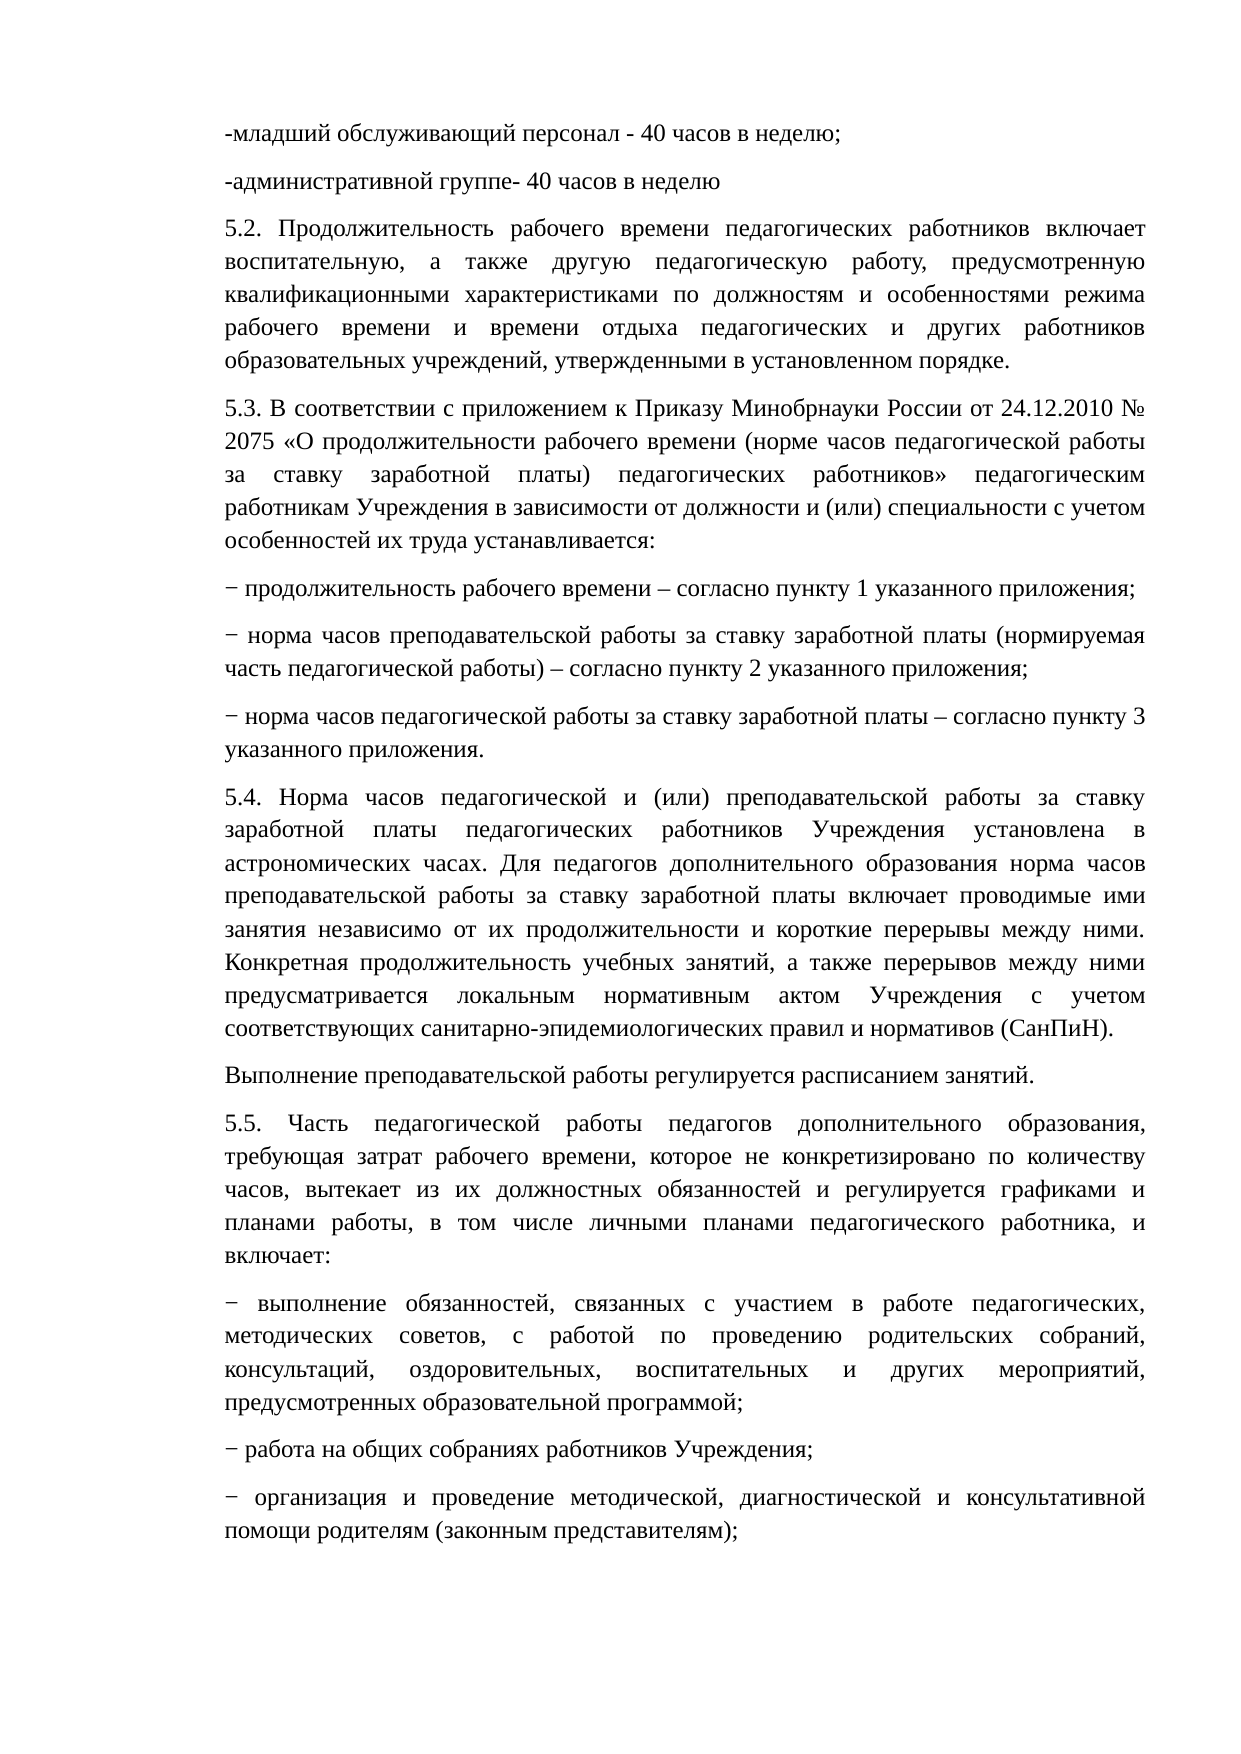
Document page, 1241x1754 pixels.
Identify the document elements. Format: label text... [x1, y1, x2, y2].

text Выполнение преподавательской работы регулируется расписанием занятий. [224, 1060, 1146, 1089]
text − продолжительность рабочего времени – согласно пункту 1 указанного приложения; [224, 573, 1146, 601]
text − работа на общих собраниях работников Учреждения; [224, 1434, 1146, 1463]
text − организация и проведение методической, диагностической и консультативной помощи родителям (законным представителям); [224, 1482, 1146, 1544]
text − норма часов педагогической работы за ставку заработной платы – согласно пункту 3 указанного приложения. [224, 701, 1146, 763]
text 5.2. Продолжительность рабочего времени педагогических работников включает воспитательную, а также другую педагогическую работу, предусмотренную квалификационными характеристиками по должностям и особенностями режима рабочего времени и времени отдыха педагогических и других работников образовательных учреждений, утвержденными в установленном порядке. [224, 213, 1146, 374]
text − норма часов преподавательской работы за ставку заработной платы (нормируемая часть педагогической работы) – согласно пункту 2 указанного приложения; [224, 620, 1146, 682]
text 5.4. Норма часов педагогической и (или) преподавательской работы за ставку заработной платы педагогических работников Учреждения установлена в астрономических часах. Для педагогов дополнительного образования норма часов преподавательской работы за ставку заработной платы включает проводимые ими занятия независимо от их продолжительности и короткие перерывы между ними. Конкретная продолжительность учебных занятий, а также перерывов между ними предусматривается локальным нормативным актом Учреждения с учетом соответствующих санитарно-эпидемиологических правил и нормативов (СанПиН). [224, 782, 1146, 1041]
text -младший обслуживающий персонал - 40 часов в неделю; [224, 118, 1146, 147]
text − выполнение обязанностей, связанных с участием в работе педагогических, методических советов, с работой по проведению родительских собраний, консультаций, оздоровительных, воспитательных и других мероприятий, предусмотренных образовательной программой; [224, 1288, 1146, 1415]
text 5.5. Часть педагогической работы педагогов дополнительного образования, требующая затрат рабочего времени, которое не конкретизировано по количеству часов, вытекает из их должностных обязанностей и регулируется графиками и планами работы, в том числе личными планами педагогического работника, и включает: [224, 1108, 1146, 1269]
text -административной группе- 40 часов в неделю [224, 166, 1146, 194]
text 5.3. В соответствии с приложением к Приказу Минобрнауки России от 24.12.2010 № 2075 «О продолжительности рабочего времени (норме часов педагогической работы за ставку заработной платы) педагогических работников» педагогическим работникам Учреждения в зависимости от должности и (или) специальности с учетом особенностей их труда устанавливается: [224, 393, 1146, 554]
